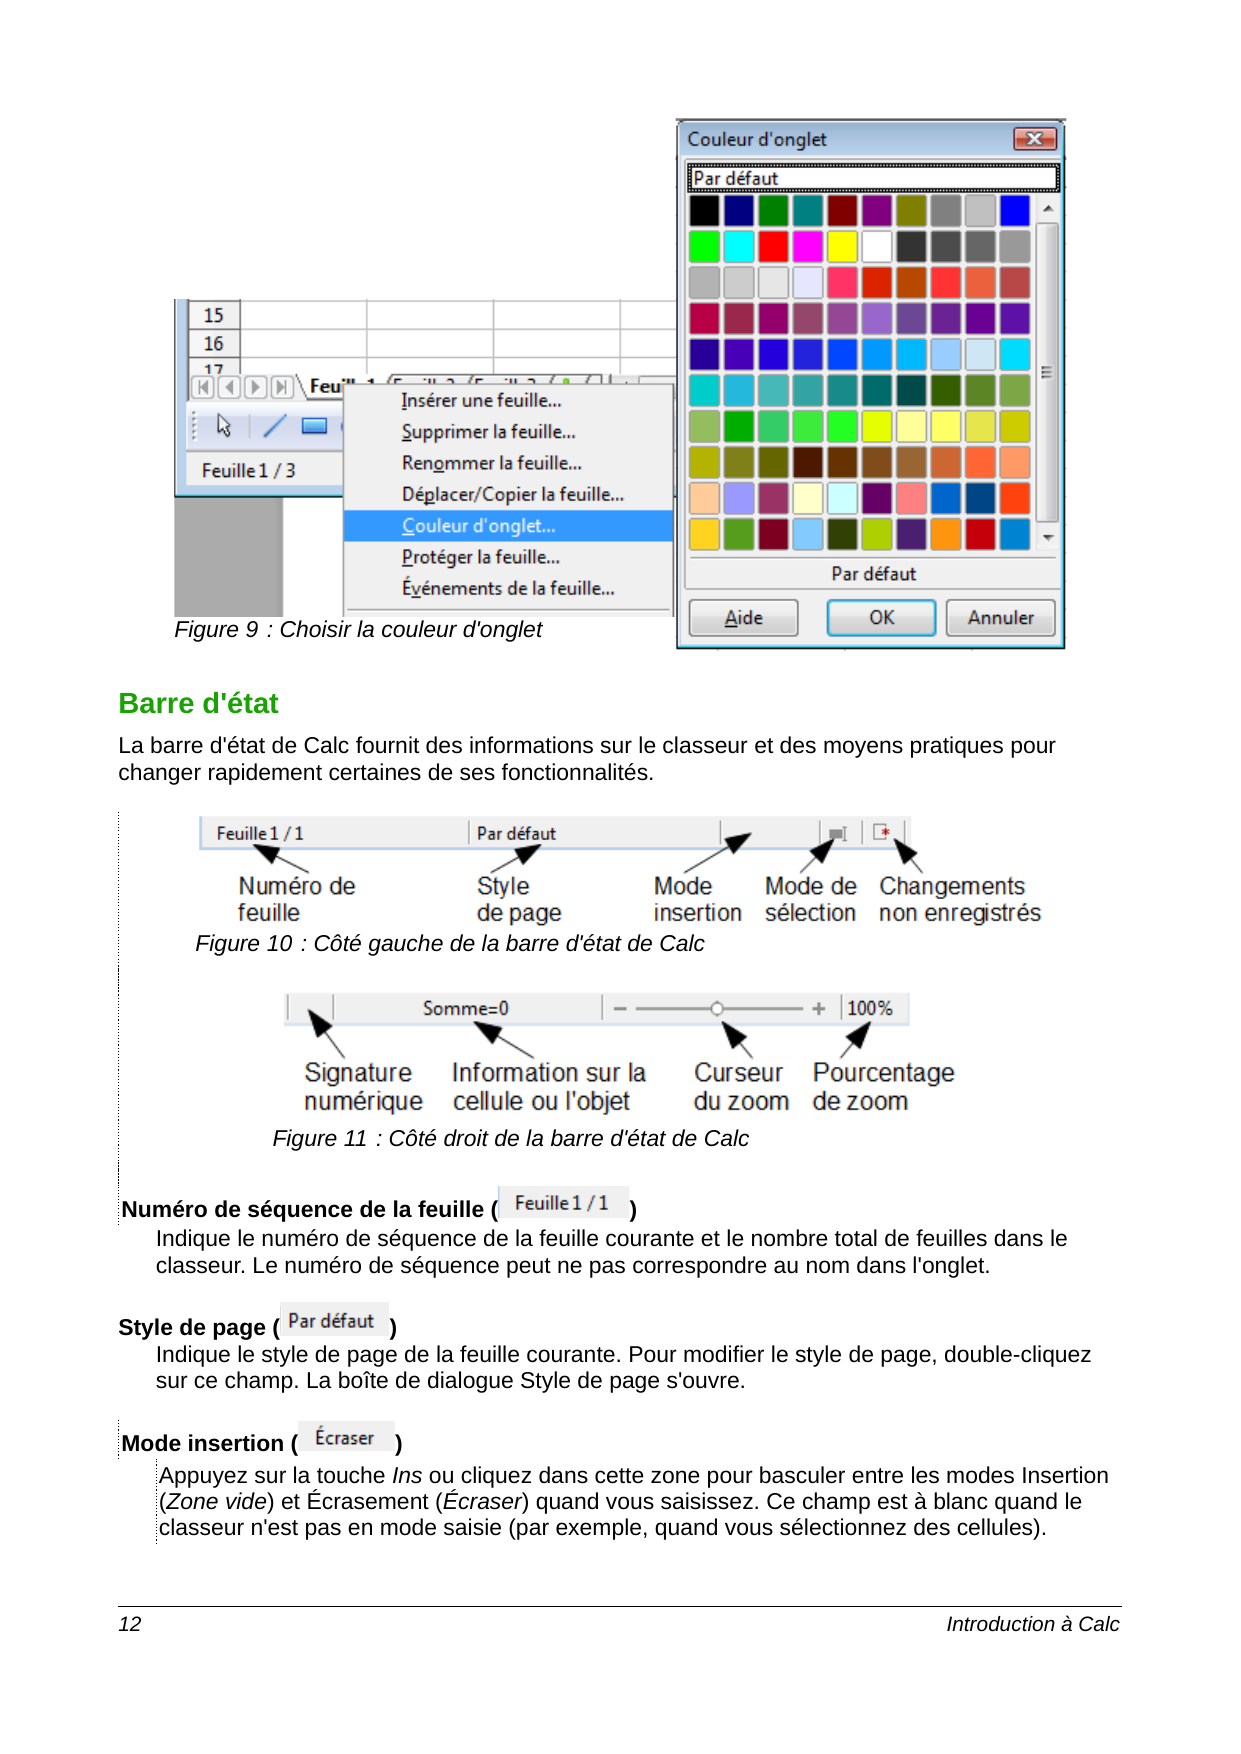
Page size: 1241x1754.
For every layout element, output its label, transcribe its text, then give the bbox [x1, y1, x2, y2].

picture [280, 1302, 390, 1336]
picture [195, 813, 1046, 930]
picture [174, 118, 1067, 651]
text Style de page () [118, 1303, 1122, 1341]
picture [278, 990, 963, 1126]
text Appuyez sur la touche Ins ou cliquez dans cette zone pour basculer entre les modes Insertion (Zone vide) et Écrasement (Écraser) quand vous saisissez. Ce champ est à blanc quand le classeur n'est pas en mode saisie (par exemple, quand vous sélectionnez des cellules). [156, 1459, 1122, 1544]
text Numéro de séquence de la feuille () [118, 1183, 1122, 1225]
text Figure 9 : Choisir la couleur d'onglet [174, 617, 675, 643]
text Figure 10 : Côté gauche de la barre d'état de Calc [195, 930, 1045, 956]
text Indique le numéro de séquence de la feuille courante et le nombre total de feuilles dans le classeur. Le numéro de séquence peut ne pas correspondre au nom dans l'onglet. [156, 1225, 1122, 1278]
text Indique le style de page de la feuille courante. Pour modifier le style de page, double-cliquez sur ce champ. La boîte de dialogue Style de page s'ouvre. [156, 1341, 1122, 1393]
picture [498, 1186, 630, 1218]
subtitle Barre d'état [118, 686, 1122, 720]
text Figure 11 : Côté droit de la barre d'état de Calc [272, 991, 968, 1152]
text Mode insertion () [118, 1418, 1122, 1459]
picture [298, 1421, 395, 1451]
text La barre d'état de Calc fournit des informations sur le classeur et des moyens pratiques pour changer rapidement certaines de ses fonctionnalités. [118, 732, 1122, 785]
